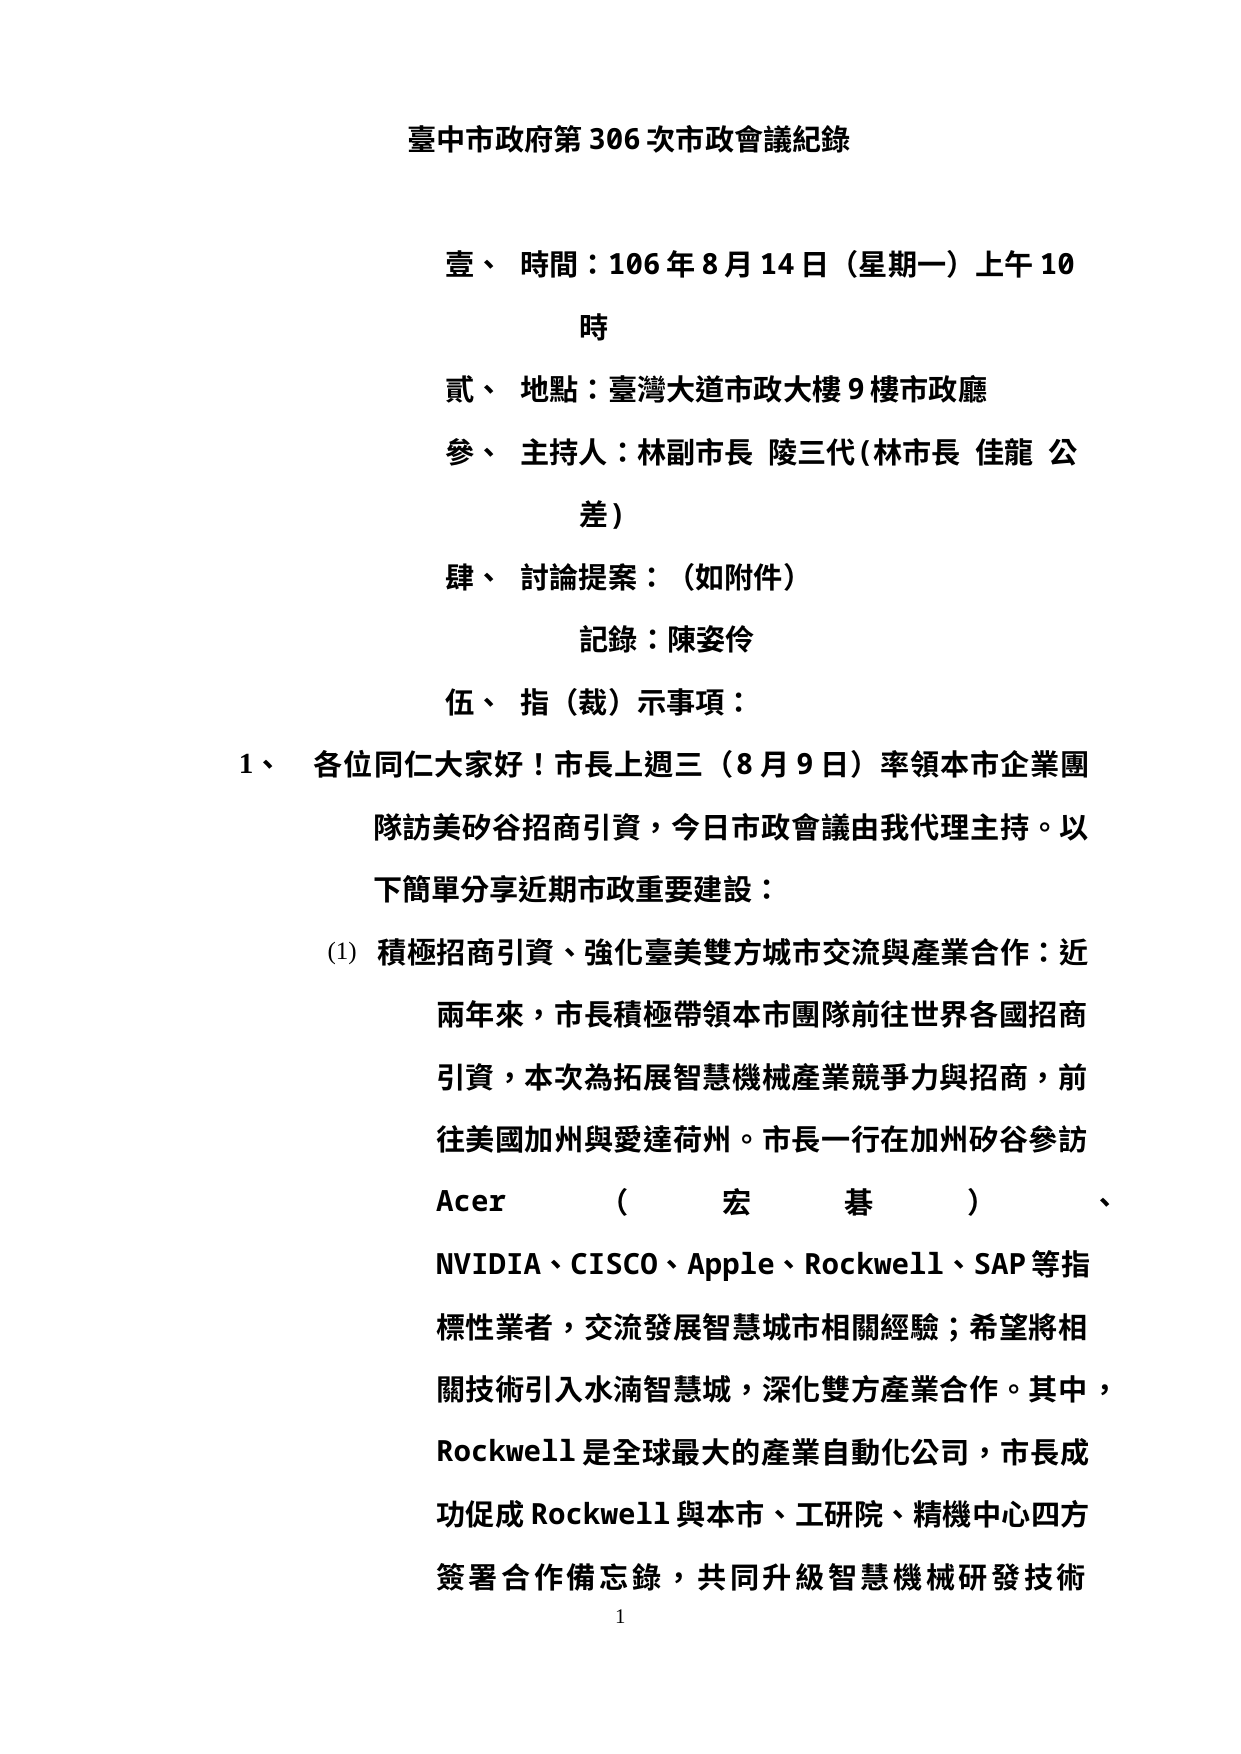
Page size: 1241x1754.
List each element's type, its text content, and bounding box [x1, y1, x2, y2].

list 主持人：林副市長 陵三代(林市長 佳龍 公差) [445, 409, 1090, 534]
list 時間：106年8月14日（星期一）上午10時 [445, 221, 1090, 346]
text 臺中市政府第306次市政會議紀錄 [150, 96, 1090, 159]
list 指（裁）示事項： [445, 659, 1090, 721]
list 積極招商引資、強化臺美雙方城市交流與產業合作：近兩年來，市長積極帶領本市團隊前往世界各國招商引資，本次為拓展智慧機械產業競爭力與招商，前往美國加州與愛達荷州。市長一行在加州矽谷參訪Acer（宏碁）、NVIDIA、CISCO、Apple、Rockwell、SAP等指標性業者，交流發展智慧城市相關經驗；希望將相關技術引入水湳智慧城，深化雙方產業合作。其中，Rockwell是全球最大的產業自動化公司，市長成功促成Rockwell與本市、工研院、精機中心四方簽署合作備忘錄，共同升級智慧機械研發技術。Rockwell除將贈送一條在臺中精密機械園區建置的智慧機械示範線，並作為Rockwell在臺中的實驗室，更將應市長之邀，於兩年內到本市設立分公司！此外，為強化本市的智慧運輸技術，市長也在臺灣時間8月12日率團參訪美國鐵道安控市場龍頭LILEE Systems（理立系統），雙方簽訂合作備忘錄，約定強化臺中智慧城市與智慧運輸技術，並將應用在2018花博的交通接駁及水湳智慧城。接下來，市長還將前往愛達荷州，預計與航太聯盟簽署合作備忘錄，共同提升航太零件設計、製造、組裝及維修能量，雙方廠商將結盟合作爭取全球航空市場商機。也將在愛達荷州力邀樹城（Boise）參加2018花博盛會，期盼促進雙方市民的互動，帶動多面向合作。市長每次帶隊的出訪、招商，均設定明確目標，希望整合政府與民間、產、官、學等多方資源進行城市與產業交流，讓臺中的產業具有競爭力並與國際鏈結。我們預祝市長此行圓滿成功，臺美雙方交流將帶動城市互動與智慧產業合作能量再升級！(辦理單位：本府各機關) [327, 909, 1090, 1596]
list 討論提案：（如附件） 記錄：陳姿伶 [445, 534, 1090, 659]
list 各位同仁大家好！市長上週三（8月9日）率領本市企業團隊訪美矽谷招商引資，今日市政會議由我代理主持。以下簡單分享近期市政重要建設： [239, 721, 1090, 909]
list 地點：臺灣大道市政大樓9樓市政廳 [445, 346, 1090, 409]
